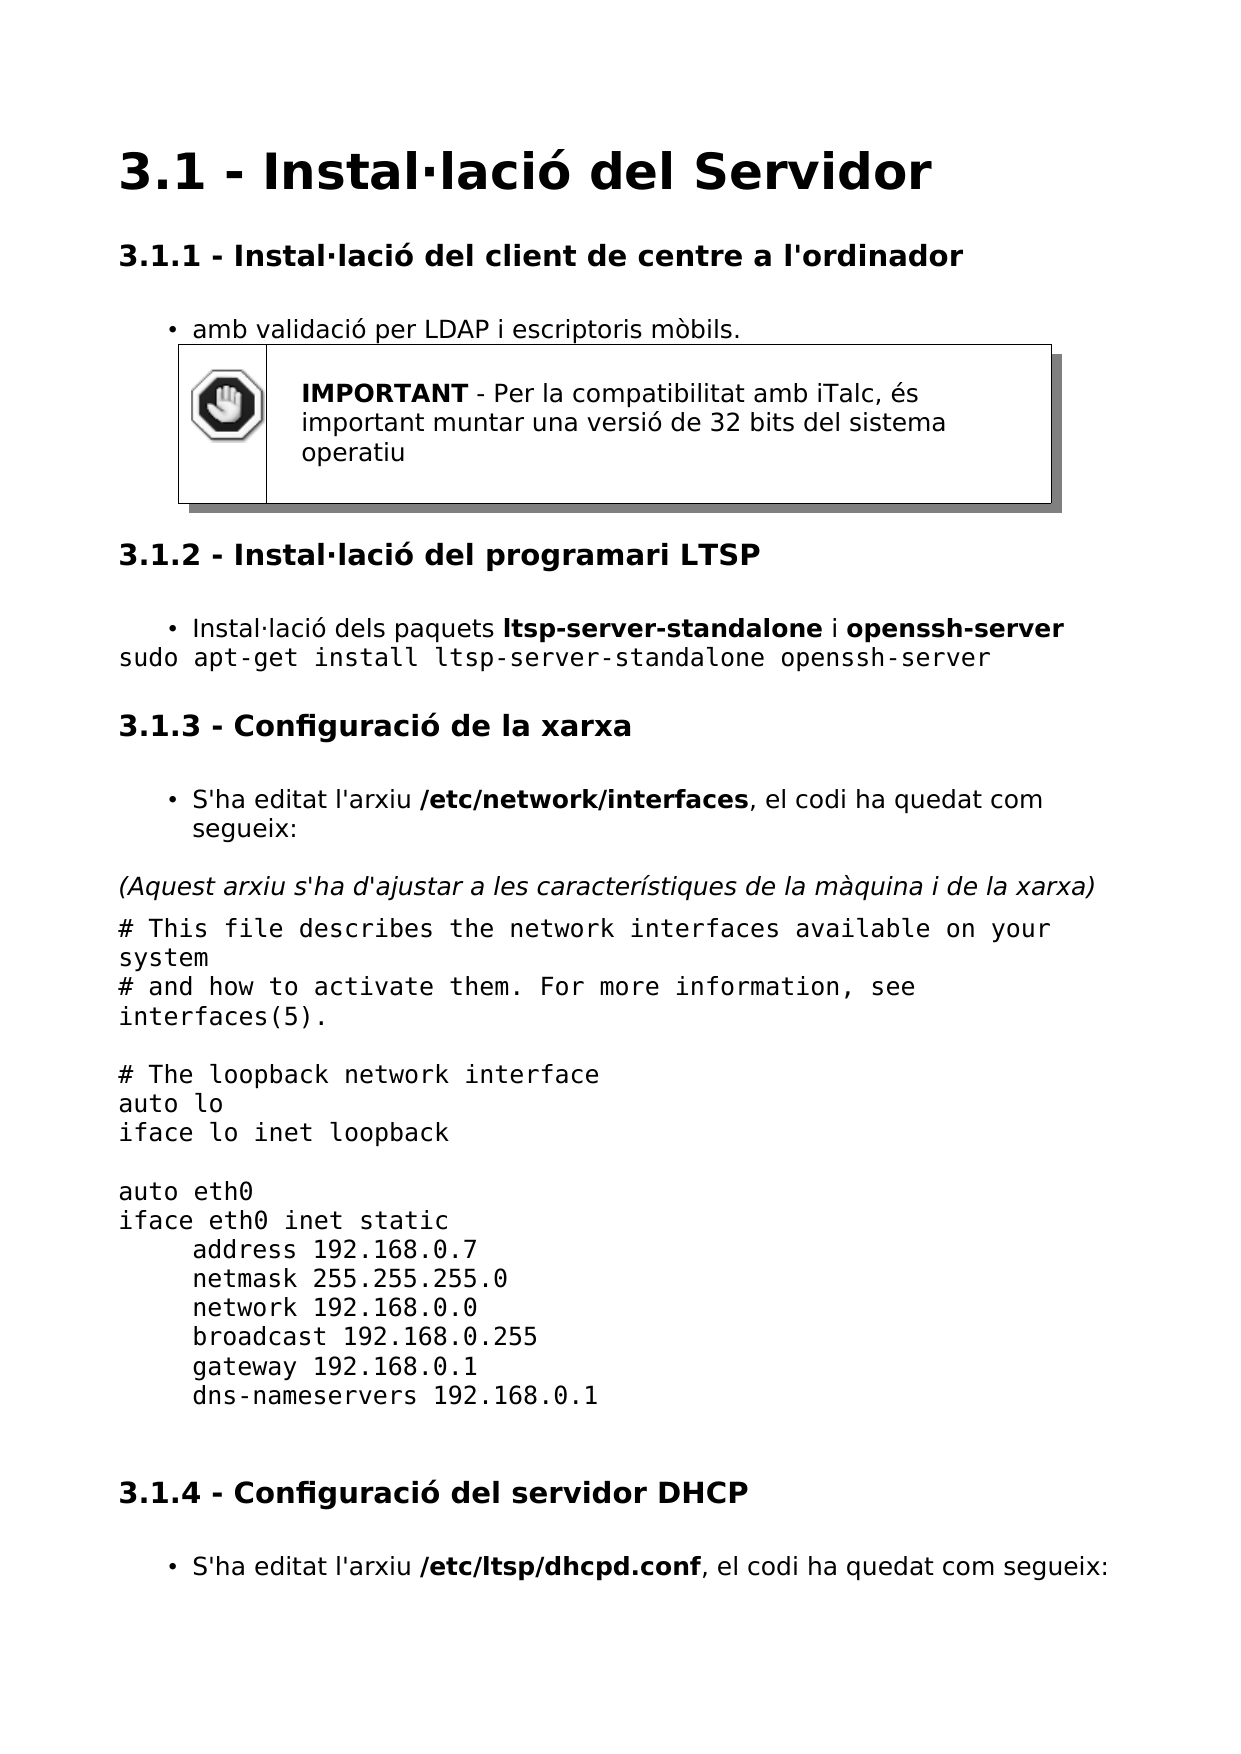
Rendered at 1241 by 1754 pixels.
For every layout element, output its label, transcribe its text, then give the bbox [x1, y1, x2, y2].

subtitle 3.1.4 - Configuració del servidor DHCP [118, 1476, 1122, 1510]
table_header [179, 345, 266, 502]
list S'ha editat l'arxiu /etc/network/interfaces, el codi ha quedat com segueix: [177, 785, 1122, 873]
subtitle 3.1.3 - Configuració de la xarxa [118, 709, 1122, 743]
text sudo apt-get install ltsp-server-standalone openssh-server [118, 643, 1122, 672]
list amb validació per LDAP i escriptoris mòbils. [177, 315, 1122, 344]
table_header IMPORTANT - Per la compatibilitat amb iTalc, és important muntar una versió de 32 bits del sistema operatiu [267, 345, 1051, 502]
text # This file describes the network interfaces available on your system # and how to activate them. For more information, see interfaces(5). # The loopback network interface auto lo iface lo inet loopback auto eth0 iface eth0 inet static address 192.168.0.7 netmask 255.255.255.0 network 192.168.0.0 broadcast 192.168.0.255 gateway 192.168.0.1 dns-nameservers 192.168.0.1 [118, 914, 1122, 1439]
list S'ha editat l'arxiu /etc/ltsp/dhcpd.conf, el codi ha quedat com segueix: [177, 1552, 1122, 1610]
subtitle 3.1 - Instal·lació del Servidor [118, 143, 1122, 201]
picture [190, 367, 266, 443]
subtitle 3.1.1 - Instal·lació del client de centre a l'ordinador [118, 239, 1122, 273]
subtitle 3.1.2 - Instal·lació del programari LTSP [118, 538, 1122, 572]
list Instal·lació dels paquets ltsp-server-standalone i openssh-server [177, 614, 1122, 643]
text (Aquest arxiu s'ha d'ajustar a les característiques de la màquina i de la xarxa) [118, 873, 1122, 902]
